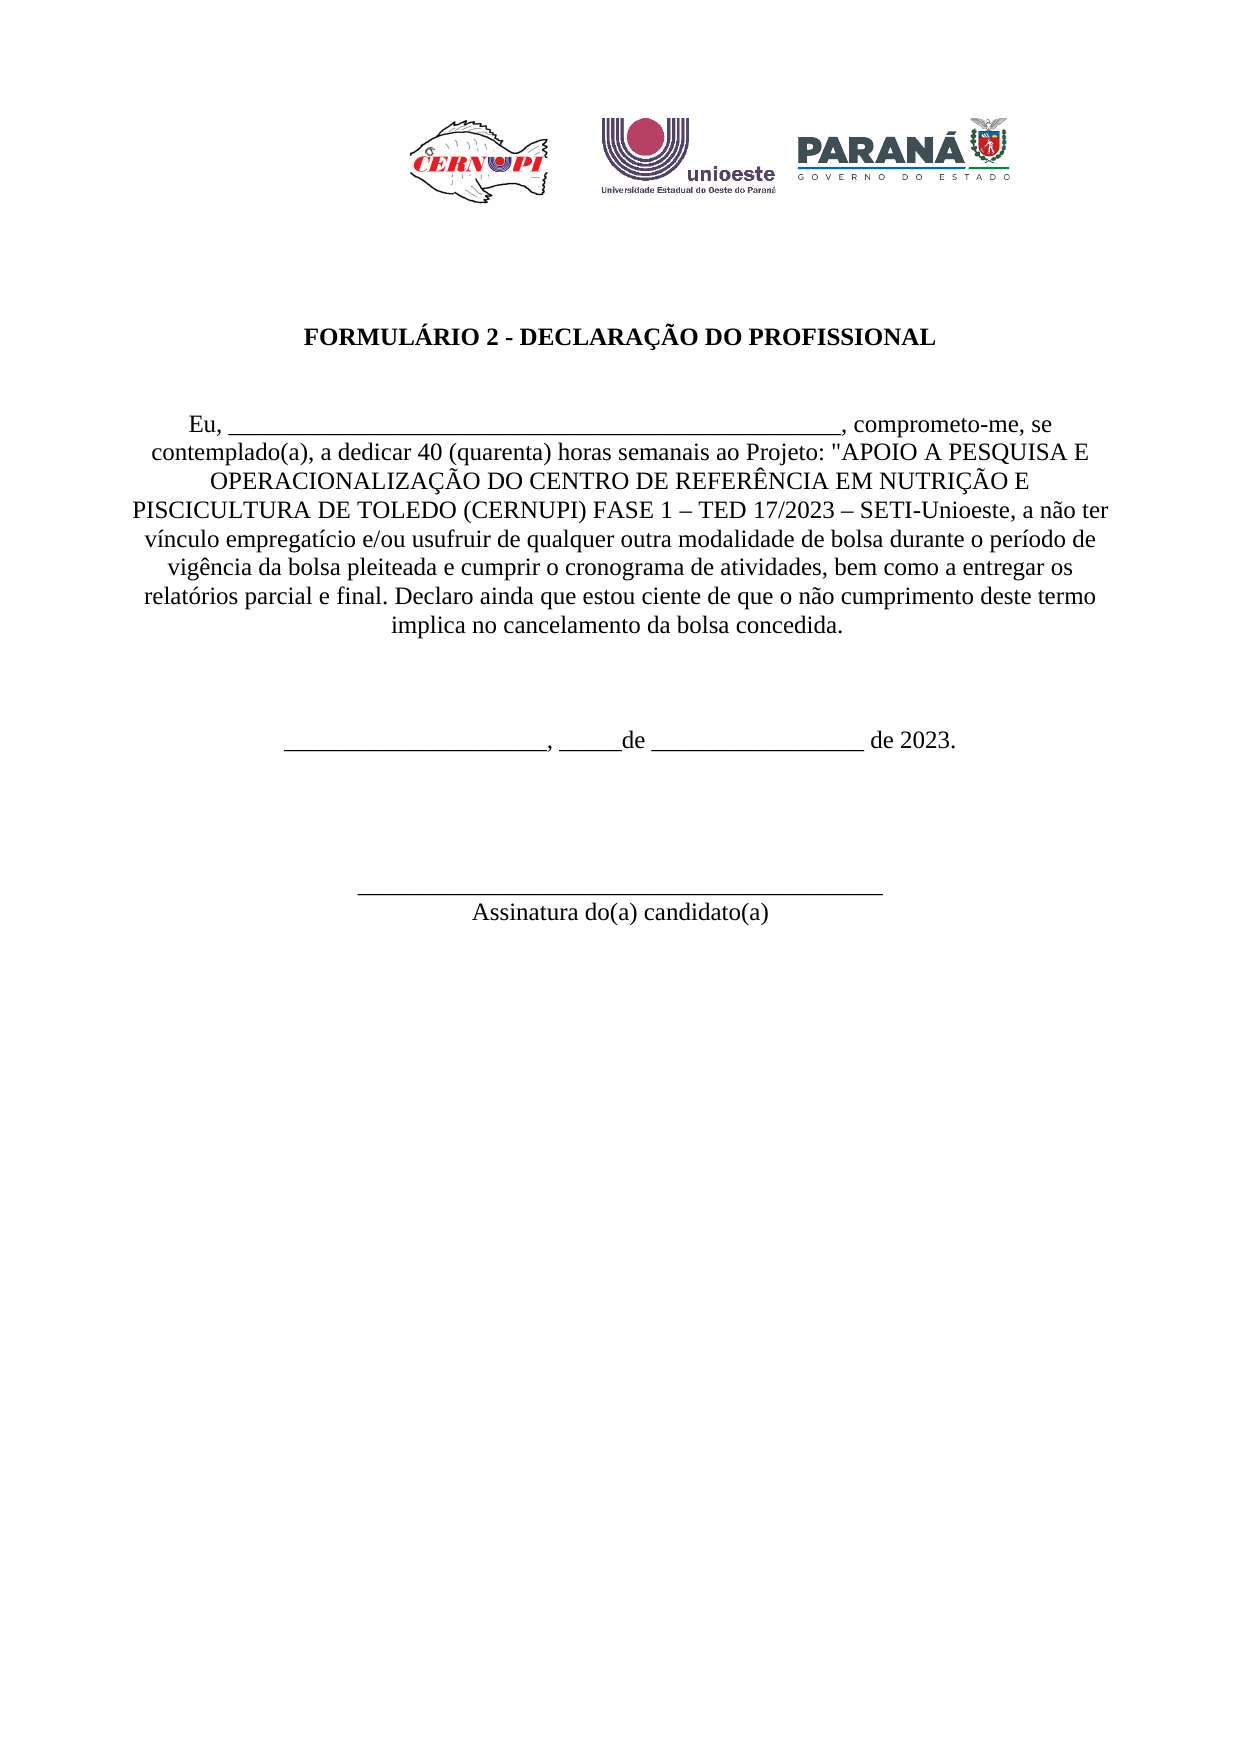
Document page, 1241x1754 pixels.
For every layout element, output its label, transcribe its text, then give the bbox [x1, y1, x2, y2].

text Eu, _________________________________________________, comprometo-me, se contemplado(a), a dedicar 40 (quarenta) horas semanais ao Projeto: "APOIO A PESQUISA E OPERACIONALIZAÇÃO DO CENTRO DE REFERÊNCIA EM NUTRIÇÃO E PISCICULTURA DE TOLEDO (CERNUPI) FASE 1 – TED 17/2023 – SETI-Unioeste, a não ter vínculo empregatício e/ou usufruir de qualquer outra modalidade de bolsa durante o período de vigência da bolsa pleiteada e cumprir o cronograma de atividades, bem como a entregar os relatórios parcial e final. Declaro ainda que estou ciente de que o não cumprimento deste termo implica no cancelamento da bolsa concedida. [118, 409, 1122, 639]
text __________________________________________ [118, 869, 1122, 897]
text FORMULÁRIO 2 - DECLARAÇÃO DO PROFISSIONAL [118, 322, 1122, 351]
table_header [787, 118, 1034, 207]
text _____________________, _____de _________________ de 2023. [118, 725, 1122, 754]
text Assinatura do(a) candidato(a) [118, 897, 1122, 926]
table_header [561, 118, 787, 207]
table_header [118, 118, 406, 207]
table_header [550, 118, 561, 207]
